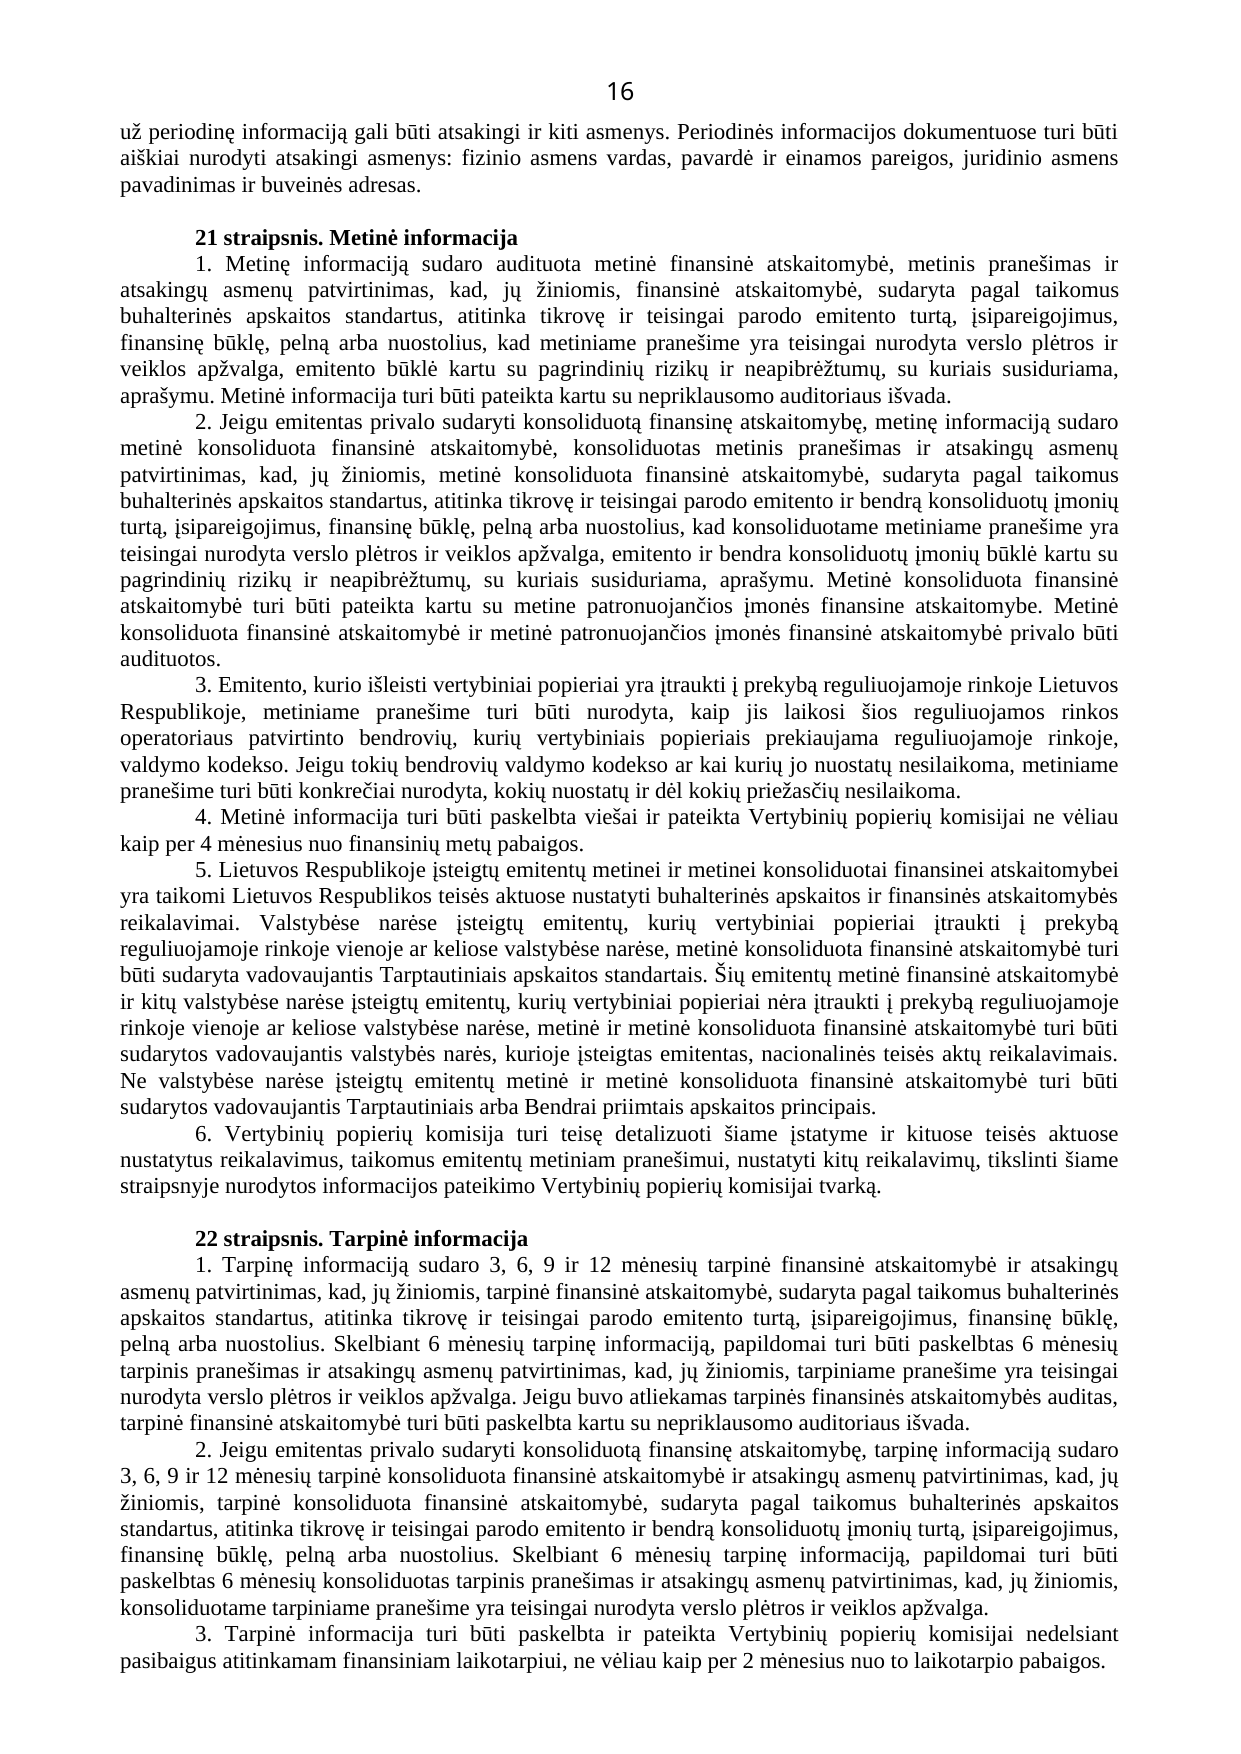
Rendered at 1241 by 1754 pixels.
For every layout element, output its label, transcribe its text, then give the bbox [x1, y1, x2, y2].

text 1. Metinę informaciją sudaro audituota metinė finansinė atskaitomybė, metinis pranešimas ir atsakingų asmenų patvirtinimas, kad, jų žiniomis, finansinė atskaitomybė, sudaryta pagal taikomus buhalterinės apskaitos standartus, atitinka tikrovę ir teisingai parodo emitento turtą, įsipareigojimus, finansinę būklę, pelną arba nuostolius, kad metiniame pranešime yra teisingai nurodyta verslo plėtros ir veiklos apžvalga, emitento būklė kartu su pagrindinių rizikų ir neapibrėžtumų, su kuriais susiduriama, aprašymu. Metinė informacija turi būti pateikta kartu su nepriklausomo auditoriaus išvada. [120, 250, 1120, 408]
text 5. Lietuvos Respublikoje įsteigtų emitentų metinei ir metinei konsoliduotai finansinei atskaitomybei yra taikomi Lietuvos Respublikos teisės aktuose nustatyti buhalterinės apskaitos ir finansinės atskaitomybės reikalavimai. Valstybėse narėse įsteigtų emitentų, kurių vertybiniai popieriai įtraukti į prekybą reguliuojamoje rinkoje vienoje ar keliose valstybėse narėse, metinė konsoliduota finansinė atskaitomybė turi būti sudaryta vadovaujantis Tarptautiniais apskaitos standartais. Šių emitentų metinė finansinė atskaitomybė ir kitų valstybėse narėse įsteigtų emitentų, kurių vertybiniai popieriai nėra įtraukti į prekybą reguliuojamoje rinkoje vienoje ar keliose valstybėse narėse, metinė ir metinė konsoliduota finansinė atskaitomybė turi būti sudarytos vadovaujantis valstybės narės, kurioje įsteigtas emitentas, nacionalinės teisės aktų reikalavimais. Ne valstybėse narėse įsteigtų emitentų metinė ir metinė konsoliduota finansinė atskaitomybė turi būti sudarytos vadovaujantis Tarptautiniais arba Bendrai priimtais apskaitos principais. [120, 856, 1120, 1119]
text 1. Tarpinę informaciją sudaro 3, 6, 9 ir 12 mėnesių tarpinė finansinė atskaitomybė ir atsakingų asmenų patvirtinimas, kad, jų žiniomis, tarpinė finansinė atskaitomybė, sudaryta pagal taikomus buhalterinės apskaitos standartus, atitinka tikrovę ir teisingai parodo emitento turtą, įsipareigojimus, finansinę būklę, pelną arba nuostolius. Skelbiant 6 mėnesių tarpinę informaciją, papildomai turi būti paskelbtas 6 mėnesių tarpinis pranešimas ir atsakingų asmenų patvirtinimas, kad, jų žiniomis, tarpiniame pranešime yra teisingai nurodyta verslo plėtros ir veiklos apžvalga. Jeigu buvo atliekamas tarpinės finansinės atskaitomybės auditas, tarpinė finansinė atskaitomybė turi būti paskelbta kartu su nepriklausomo auditoriaus išvada. [120, 1251, 1120, 1436]
text už periodinę informaciją gali būti atsakingi ir kiti asmenys. Periodinės informacijos dokumentuose turi būti aiškiai nurodyti atsakingi asmenys: fizinio asmens vardas, pavardė ir einamos pareigos, juridinio asmens pavadinimas ir buveinės adresas. [120, 118, 1120, 197]
text 4. Metinė informacija turi būti paskelbta viešai ir pateikta Vertybinių popierių komisijai ne vėliau kaip per 4 mėnesius nuo finansinių metų pabaigos. [120, 803, 1120, 856]
text 21 straipsnis. Metinė informacija [120, 223, 1120, 250]
text 2. Jeigu emitentas privalo sudaryti konsoliduotą finansinę atskaitomybę, metinę informaciją sudaro metinė konsoliduota finansinė atskaitomybė, konsoliduotas metinis pranešimas ir atsakingų asmenų patvirtinimas, kad, jų žiniomis, metinė konsoliduota finansinė atskaitomybė, sudaryta pagal taikomus buhalterinės apskaitos standartus, atitinka tikrovę ir teisingai parodo emitento ir bendrą konsoliduotų įmonių turtą, įsipareigojimus, finansinę būklę, pelną arba nuostolius, kad konsoliduotame metiniame pranešime yra teisingai nurodyta verslo plėtros ir veiklos apžvalga, emitento ir bendra konsoliduotų įmonių būklė kartu su pagrindinių rizikų ir neapibrėžtumų, su kuriais susiduriama, aprašymu. Metinė konsoliduota finansinė atskaitomybė turi būti pateikta kartu su metine patronuojančios įmonės finansine atskaitomybe. Metinė konsoliduota finansinė atskaitomybė ir metinė patronuojančios įmonės finansinė atskaitomybė privalo būti audituotos. [120, 408, 1120, 672]
text 3. Emitento, kurio išleisti vertybiniai popieriai yra įtraukti į prekybą reguliuojamoje rinkoje Lietuvos Respublikoje, metiniame pranešime turi būti nurodyta, kaip jis laikosi šios reguliuojamos rinkos operatoriaus patvirtinto bendrovių, kurių vertybiniais popieriais prekiaujama reguliuojamoje rinkoje, valdymo kodekso. Jeigu tokių bendrovių valdymo kodekso ar kai kurių jo nuostatų nesilaikoma, metiniame pranešime turi būti konkrečiai nurodyta, kokių nuostatų ir dėl kokių priežasčių nesilaikoma. [120, 672, 1120, 803]
text 2. Jeigu emitentas privalo sudaryti konsoliduotą finansinę atskaitomybę, tarpinę informaciją sudaro 3, 6, 9 ir 12 mėnesių tarpinė konsoliduota finansinė atskaitomybė ir atsakingų asmenų patvirtinimas, kad, jų žiniomis, tarpinė konsoliduota finansinė atskaitomybė, sudaryta pagal taikomus buhalterinės apskaitos standartus, atitinka tikrovę ir teisingai parodo emitento ir bendrą konsoliduotų įmonių turtą, įsipareigojimus, finansinę būklę, pelną arba nuostolius. Skelbiant 6 mėnesių tarpinę informaciją, papildomai turi būti paskelbtas 6 mėnesių konsoliduotas tarpinis pranešimas ir atsakingų asmenų patvirtinimas, kad, jų žiniomis, konsoliduotame tarpiniame pranešime yra teisingai nurodyta verslo plėtros ir veiklos apžvalga. [120, 1436, 1120, 1620]
text 22 straipsnis. Tarpinė informacija [120, 1225, 1120, 1251]
text 6. Vertybinių popierių komisija turi teisę detalizuoti šiame įstatyme ir kituose teisės aktuose nustatytus reikalavimus, taikomus emitentų metiniam pranešimui, nustatyti kitų reikalavimų, tikslinti šiame straipsnyje nurodytos informacijos pateikimo Vertybinių popierių komisijai tvarką. [120, 1119, 1120, 1199]
text 3. Tarpinė informacija turi būti paskelbta ir pateikta Vertybinių popierių komisijai nedelsiant pasibaigus atitinkamam finansiniam laikotarpiui, ne vėliau kaip per 2 mėnesius nuo to laikotarpio pabaigos. [120, 1620, 1120, 1673]
